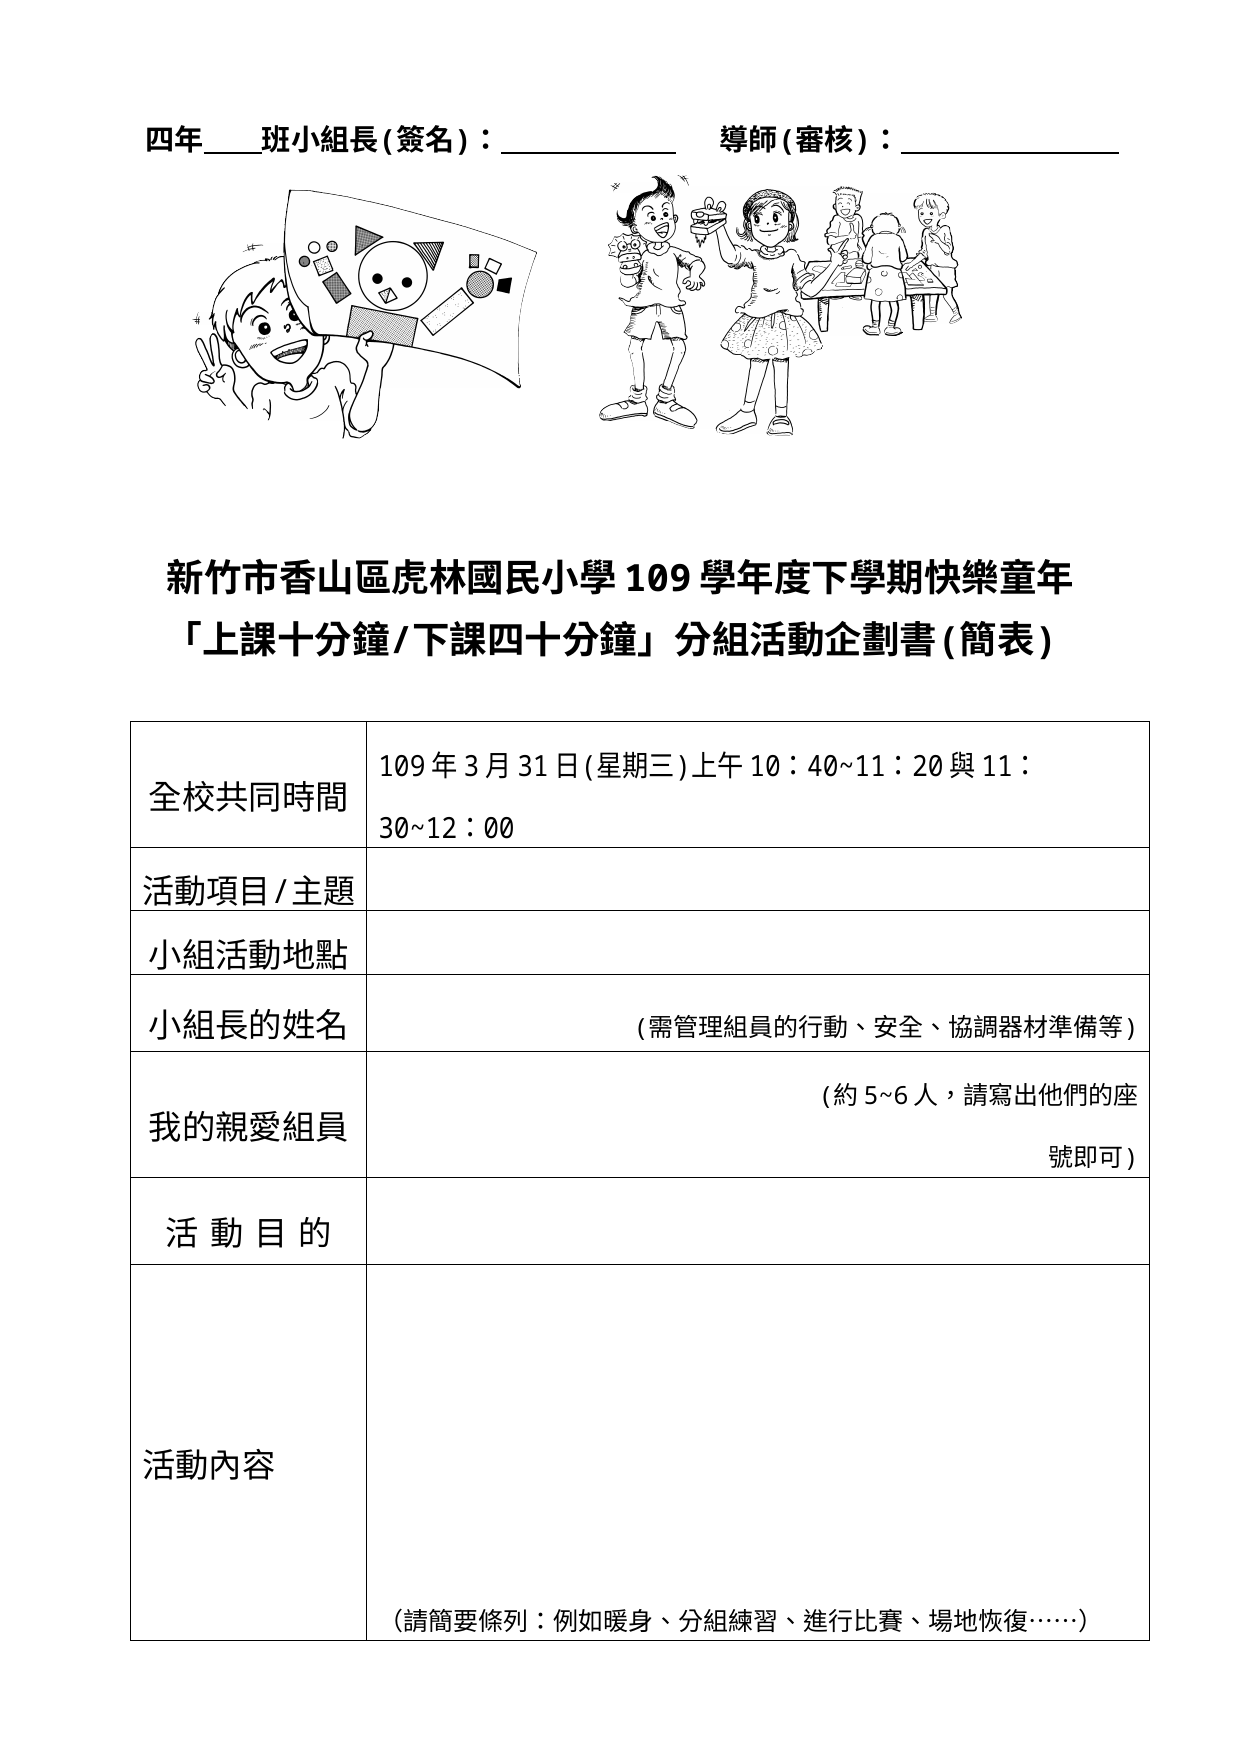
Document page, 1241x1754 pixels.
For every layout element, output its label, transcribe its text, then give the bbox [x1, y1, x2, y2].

table_cell 我的親愛組員 [131, 1052, 366, 1177]
table_cell (約5~6人，請寫出他們的座號即可) [367, 1052, 1149, 1177]
table_cell 活動內容 [131, 1265, 366, 1640]
table_cell [367, 1178, 1149, 1264]
table_cell （請簡要條列：例如暖身、分組練習、進行比賽、場地恢復……） [367, 1265, 1149, 1640]
text 新竹市香山區虎林國民小學109學年度下學期快樂童年 [75, 533, 1165, 596]
table_cell 活動目的 [131, 1178, 366, 1264]
table_header 109年3月31日(星期三)上午10：40~11：20與11：30~12：00 [367, 722, 1149, 847]
table_cell [367, 911, 1149, 974]
table_cell 小組活動地點 [131, 911, 366, 974]
text 四年 班小組長(簽名)： 導師(審核)： [75, 96, 1165, 158]
table_header 全校共同時間 [131, 722, 366, 847]
table_cell 小組長的姓名 [131, 975, 366, 1051]
table_cell 活動項目/主題 [131, 848, 366, 910]
table_cell (需管理組員的行動、安全、協調器材準備等) [367, 975, 1149, 1051]
table_cell [367, 848, 1149, 910]
text ｢上課十分鐘/下課四十分鐘」分組活動企劃書(簡表) [75, 596, 1165, 658]
